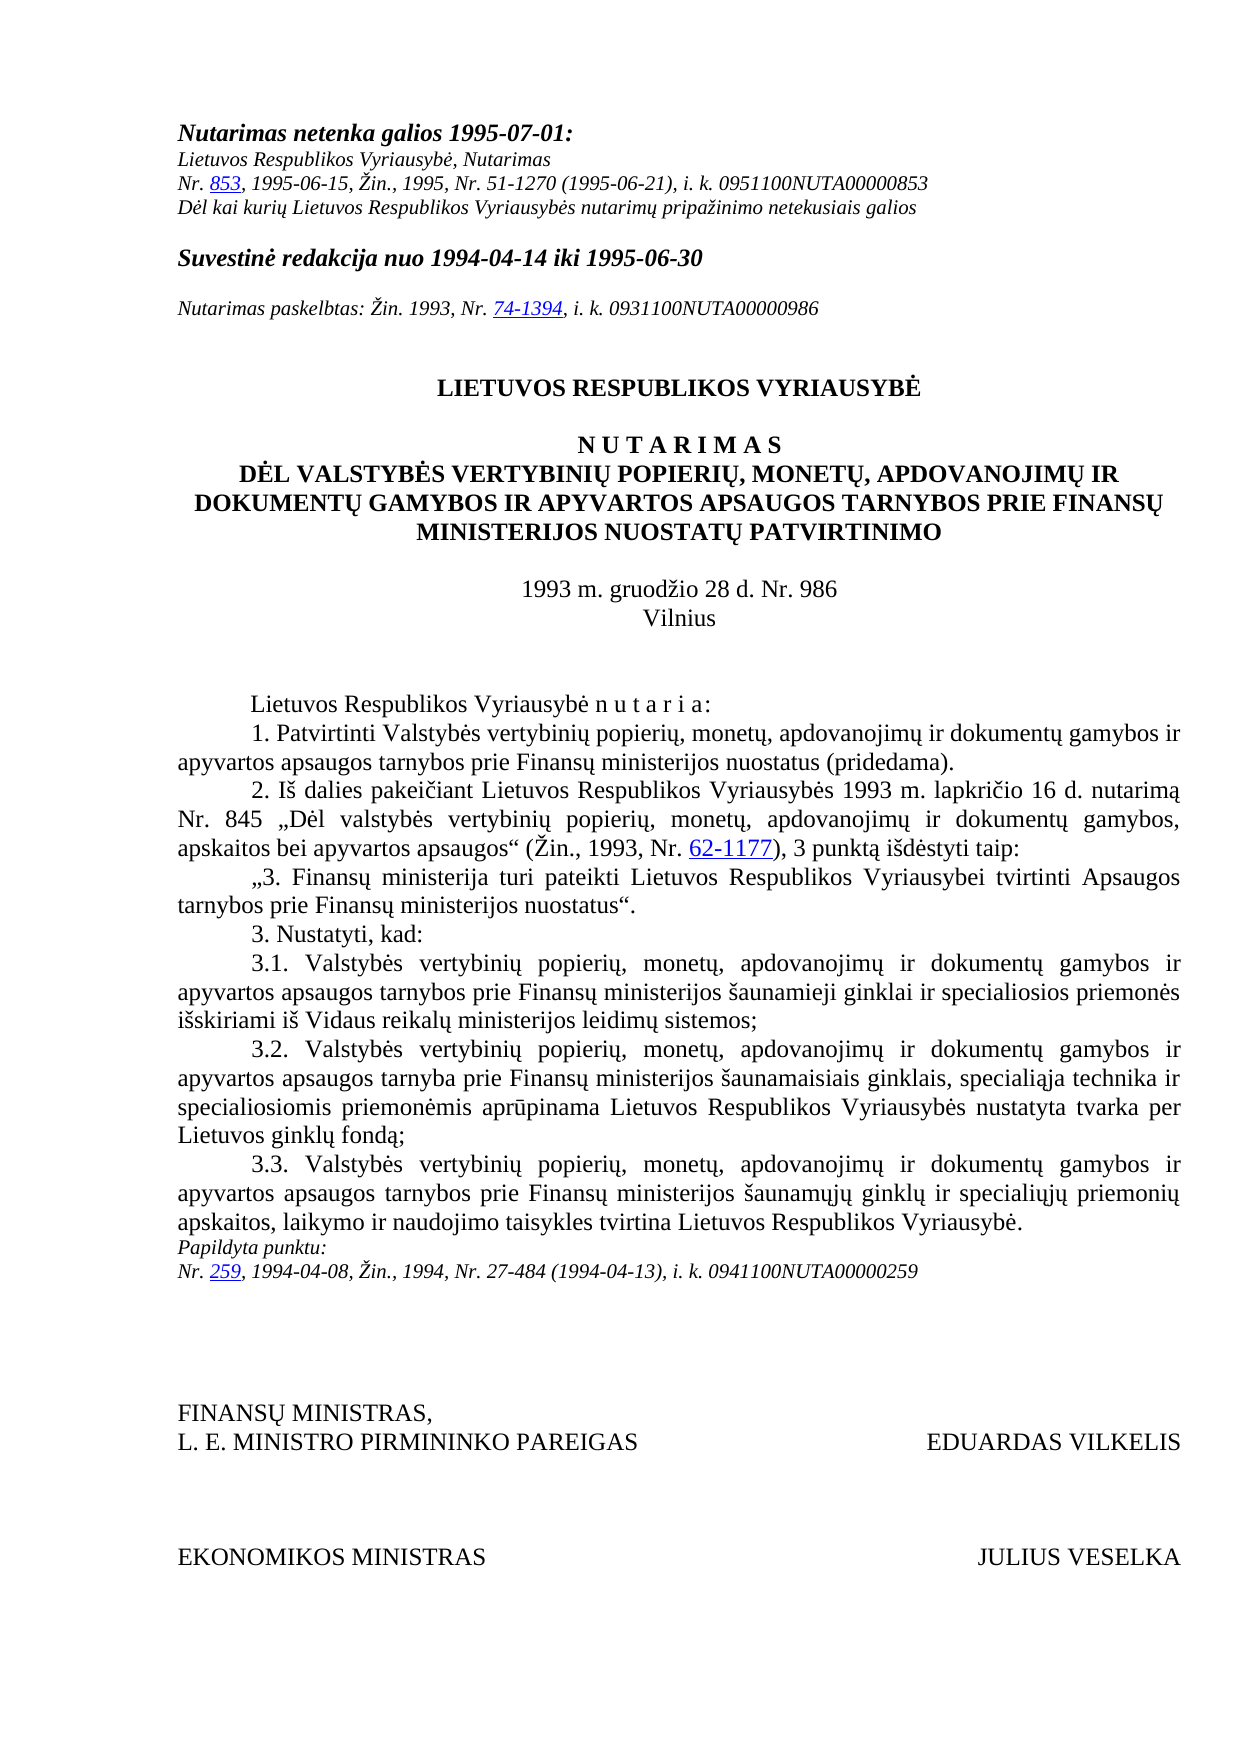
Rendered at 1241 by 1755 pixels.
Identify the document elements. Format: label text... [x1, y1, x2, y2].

text 1. Patvirtinti Valstybės vertybinių popierių, monetų, apdovanojimų ir dokumentų gamybos ir apyvartos apsaugos tarnybos prie Finansų ministerijos nuostatus (pridedama). [177, 718, 1181, 775]
text LIETUVOS RESPUBLIKOS VYRIAUSYBĖ [177, 373, 1181, 402]
text 3.3. Valstybės vertybinių popierių, monetų, apdovanojimų ir dokumentų gamybos ir apyvartos apsaugos tarnybos prie Finansų ministerijos šaunamųjų ginklų ir specialiųjų priemonių apskaitos, laikymo ir naudojimo taisykles tvirtina Lietuvos Respublikos Vyriausybė. [177, 1149, 1181, 1235]
text Dėl kai kurių Lietuvos Respublikos Vyriausybės nutarimų pripažinimo netekusiais galios [177, 195, 1181, 219]
text Vilnius [177, 603, 1181, 632]
text „3. Finansų ministerija turi pateikti Lietuvos Respublikos Vyriausybei tvirtinti Apsaugos tarnybos prie Finansų ministerijos nuostatus“. [177, 862, 1181, 919]
text 2. Iš dalies pakeičiant Lietuvos Respublikos Vyriausybės 1993 m. lapkričio 16 d. nutarimą Nr. 845 „Dėl valstybės vertybinių popierių, monetų, apdovanojimų ir dokumentų gamybos, apskaitos bei apyvartos apsaugos“ (Žin., 1993, Nr. 62-1177), 3 punktą išdėstyti taip: [177, 775, 1181, 862]
text 3. Nustatyti, kad: [177, 919, 1181, 948]
text Lietuvos Respublikos Vyriausybė nutaria: [177, 689, 1181, 718]
text Nutarimas paskelbtas: Žin. 1993, Nr. 74-1394, i. k. 0931100NUTA00000986 [177, 296, 1181, 320]
text Nr. 259, 1994-04-08, Žin., 1994, Nr. 27-484 (1994-04-13), i. k. 0941100NUTA00000259 [177, 1259, 1181, 1283]
text Nutarimas netenka galios 1995-07-01: [177, 118, 1181, 147]
text Suvestinė redakcija nuo 1994-04-14 iki 1995-06-30 [177, 243, 1181, 272]
text Nr. 853, 1995-06-15, Žin., 1995, Nr. 51-1270 (1995-06-21), i. k. 0951100NUTA00000853 [177, 171, 1181, 195]
text N U T A R I M A S [177, 430, 1181, 459]
text Lietuvos Respublikos Vyriausybė, Nutarimas [177, 147, 1181, 171]
text 3.2. Valstybės vertybinių popierių, monetų, apdovanojimų ir dokumentų gamybos ir apyvartos apsaugos tarnyba prie Finansų ministerijos šaunamaisiais ginklais, specialiąja technika ir specialiosiomis priemonėmis aprūpinama Lietuvos Respublikos Vyriausybės nustatyta tvarka per Lietuvos ginklų fondą; [177, 1034, 1181, 1149]
text EKONOMIKOS MINISTRAS JULIUS VESELKA [177, 1542, 1181, 1571]
text DĖL VALSTYBĖS VERTYBINIŲ POPIERIŲ, MONETŲ, APDOVANOJIMŲ IR DOKUMENTŲ GAMYBOS IR APYVARTOS APSAUGOS TARNYBOS PRIE FINANSŲ MINISTERIJOS NUOSTATŲ PATVIRTINIMO [177, 459, 1181, 545]
text 1993 m. gruodžio 28 d. Nr. 986 [177, 574, 1181, 603]
text Papildyta punktu: [177, 1235, 1181, 1259]
text L. E. MINISTRO PIRMININKO PAREIGAS EDUARDAS VILKELIS [177, 1427, 1181, 1456]
text FINANSŲ MINISTRAS, [177, 1398, 1181, 1427]
text 3.1. Valstybės vertybinių popierių, monetų, apdovanojimų ir dokumentų gamybos ir apyvartos apsaugos tarnybos prie Finansų ministerijos šaunamieji ginklai ir specialiosios priemonės išskiriami iš Vidaus reikalų ministerijos leidimų sistemos; [177, 948, 1181, 1034]
